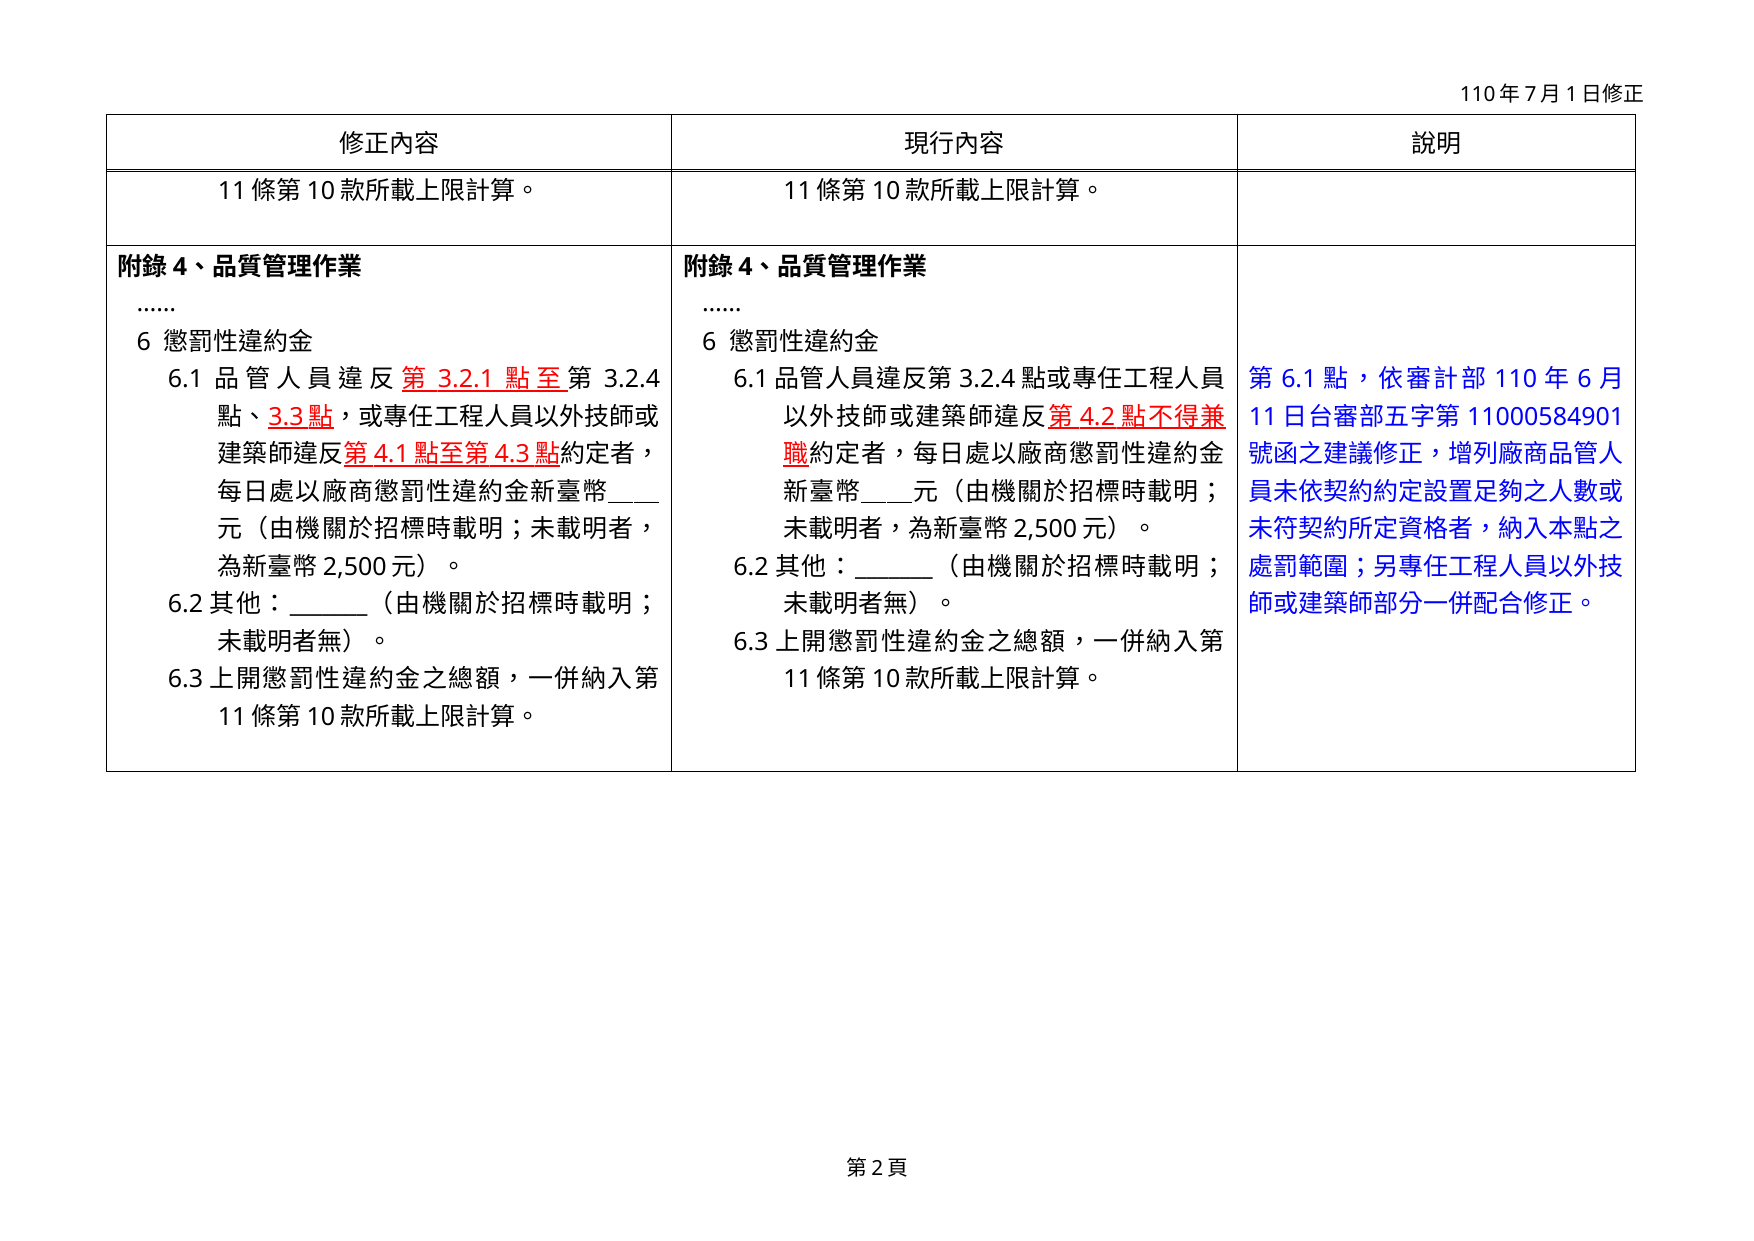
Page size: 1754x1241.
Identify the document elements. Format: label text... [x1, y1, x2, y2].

table_cell [1238, 172, 1635, 245]
table_header 現行內容 [672, 115, 1237, 169]
table_cell 11條第10款所載上限計算。 [107, 172, 671, 245]
table_cell 附錄4、品質管理作業 …… 6 懲罰性違約金 6.1品管人員違反第3.2.1點至第3.2.4點、3.3點，或專任工程人員以外技師或建築師違反第4.1點至第4.3點約定者，每日處以廠商懲罰性違約金新臺幣＿＿元（由機關於招標時載明；未載明者，為新臺幣2,500元）。 6.2其他：_______（由機關於招標時載明；未載明者無）。 6.3上開懲罰性違約金之總額，一併納入第11條第10款所載上限計算。 [107, 246, 671, 771]
table_header 修正內容 [107, 115, 671, 169]
table_cell 第6.1點，依審計部110年6月11日台審部五字第11000584901號函之建議修正，增列廠商品管人員未依契約約定設置足夠之人數或未符契約所定資格者，納入本點之處罰範圍；另專任工程人員以外技師或建築師部分一併配合修正。 [1238, 246, 1635, 771]
table_cell 11條第10款所載上限計算。 [672, 172, 1237, 245]
table_cell 附錄4、品質管理作業 …… 6 懲罰性違約金 6.1品管人員違反第3.2.4點或專任工程人員以外技師或建築師違反第4.2點不得兼職約定者，每日處以廠商懲罰性違約金新臺幣＿＿元（由機關於招標時載明；未載明者，為新臺幣2,500元）。 6.2其他：_______（由機關於招標時載明；未載明者無）。 6.3上開懲罰性違約金之總額，一併納入第11條第10款所載上限計算。 [672, 246, 1237, 771]
table_header 說明 [1238, 115, 1635, 169]
